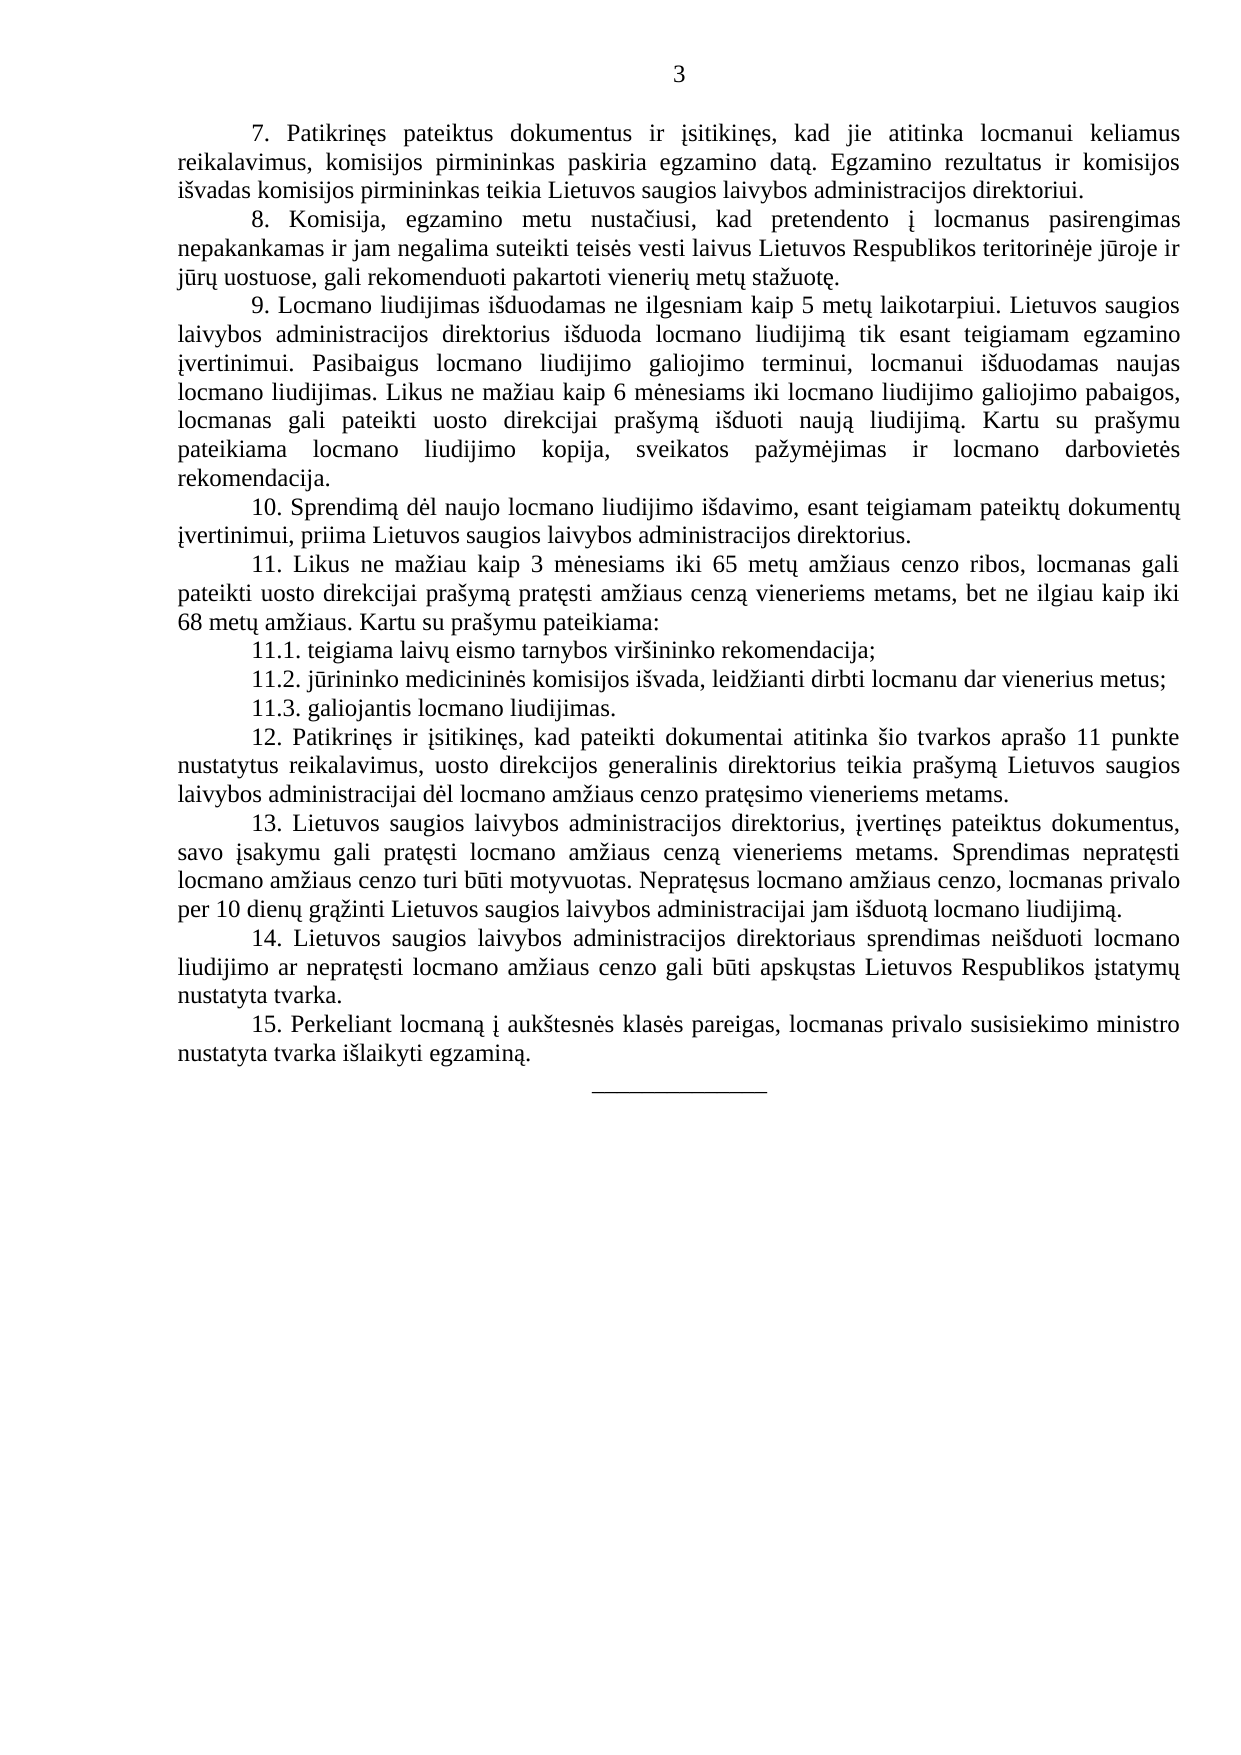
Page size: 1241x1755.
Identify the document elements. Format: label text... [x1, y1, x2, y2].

text 11. Likus ne mažiau kaip 3 mėnesiams iki 65 metų amžiaus cenzo ribos, locmanas gali pateikti uosto direkcijai prašymą pratęsti amžiaus cenzą vieneriems metams, bet ne ilgiau kaip iki 68 metų amžiaus. Kartu su prašymu pateikiama: [177, 549, 1181, 636]
text 8. Komisija, egzamino metu nustačiusi, kad pretendento į locmanus pasirengimas nepakankamas ir jam negalima suteikti teisės vesti laivus Lietuvos Respublikos teritorinėje jūroje ir jūrų uostuose, gali rekomenduoti pakartoti vienerių metų stažuotę. [177, 204, 1181, 291]
text 11.3. galiojantis locmano liudijimas. [177, 693, 1181, 722]
text 15. Perkeliant locmaną į aukštesnės klasės pareigas, locmanas privalo susisiekimo ministro nustatyta tvarka išlaikyti egzaminą. [177, 1009, 1181, 1067]
text 11.1. teigiama laivų eismo tarnybos viršininko rekomendacija; [177, 636, 1181, 664]
text 10. Sprendimą dėl naujo locmano liudijimo išdavimo, esant teigiamam pateiktų dokumentų įvertinimui, priima Lietuvos saugios laivybos administracijos direktorius. [177, 492, 1181, 549]
text 7. Patikrinęs pateiktus dokumentus ir įsitikinęs, kad jie atitinka locmanui keliamus reikalavimus, komisijos pirmininkas paskiria egzamino datą. Egzamino rezultatus ir komisijos išvadas komisijos pirmininkas teikia Lietuvos saugios laivybos administracijos direktoriui. [177, 118, 1181, 204]
text 11.2. jūrininko medicininės komisijos išvada, leidžianti dirbti locmanu dar vienerius metus; [177, 664, 1181, 693]
text 14. Lietuvos saugios laivybos administracijos direktoriaus sprendimas neišduoti locmano liudijimo ar nepratęsti locmano amžiaus cenzo gali būti apskųstas Lietuvos Respublikos įstatymų nustatyta tvarka. [177, 923, 1181, 1009]
text 9. Locmano liudijimas išduodamas ne ilgesniam kaip 5 metų laikotarpiui. Lietuvos saugios laivybos administracijos direktorius išduoda locmano liudijimą tik esant teigiamam egzamino įvertinimui. Pasibaigus locmano liudijimo galiojimo terminui, locmanui išduodamas naujas locmano liudijimas. Likus ne mažiau kaip 6 mėnesiams iki locmano liudijimo galiojimo pabaigos, locmanas gali pateikti uosto direkcijai prašymą išduoti naują liudijimą. Kartu su prašymu pateikiama locmano liudijimo kopija, sveikatos pažymėjimas ir locmano darbovietės rekomendacija. [177, 291, 1181, 492]
text 12. Patikrinęs ir įsitikinęs, kad pateikti dokumentai atitinka šio tvarkos aprašo 11 punkte nustatytus reikalavimus, uosto direkcijos generalinis direktorius teikia prašymą Lietuvos saugios laivybos administracijai dėl locmano amžiaus cenzo pratęsimo vieneriems metams. [177, 722, 1181, 808]
text ______________ [177, 1067, 1181, 1096]
text 13. Lietuvos saugios laivybos administracijos direktorius, įvertinęs pateiktus dokumentus, savo įsakymu gali pratęsti locmano amžiaus cenzą vieneriems metams. Sprendimas nepratęsti locmano amžiaus cenzo turi būti motyvuotas. Nepratęsus locmano amžiaus cenzo, locmanas privalo per 10 dienų grąžinti Lietuvos saugios laivybos administracijai jam išduotą locmano liudijimą. [177, 808, 1181, 923]
